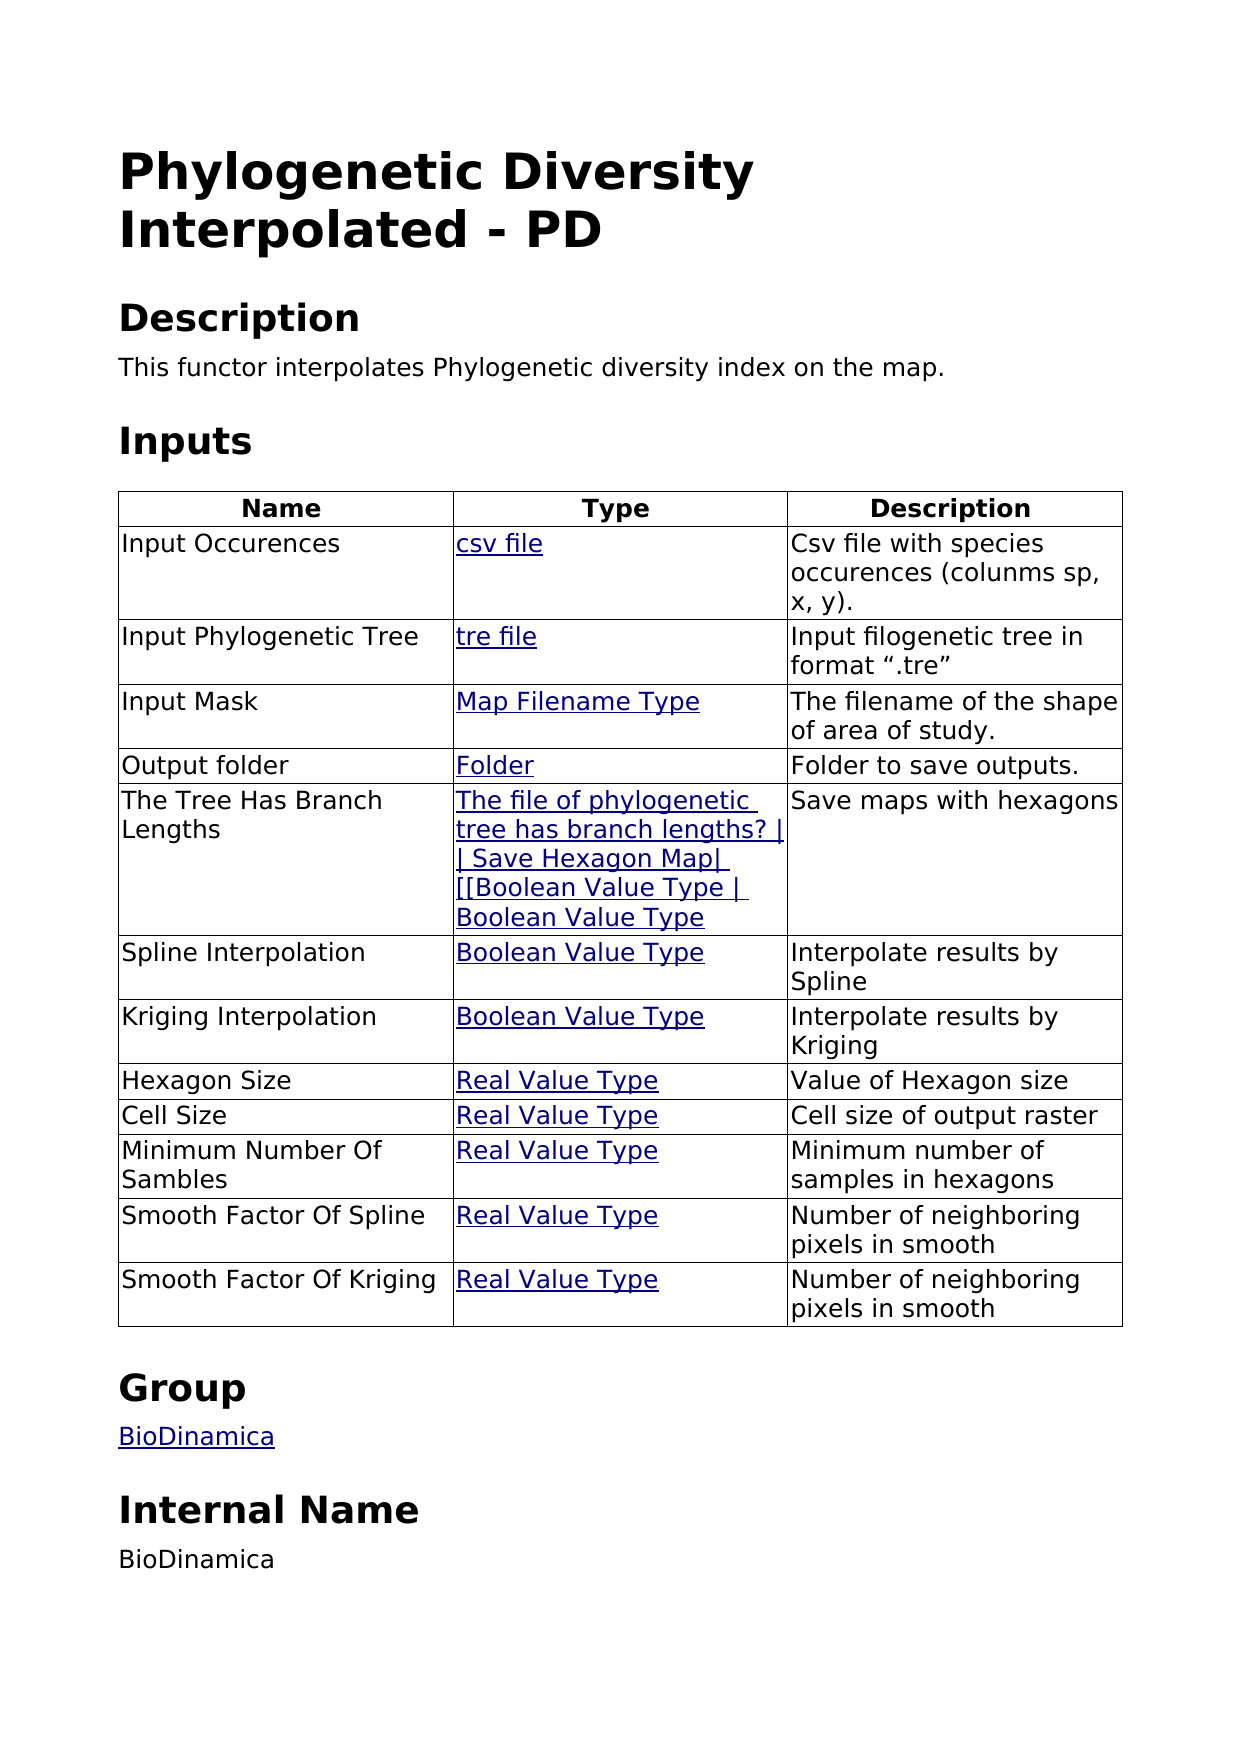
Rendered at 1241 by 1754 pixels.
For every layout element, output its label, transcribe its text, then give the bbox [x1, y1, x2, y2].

table_cell Number of neighboring pixels in smooth [788, 1263, 1122, 1326]
table_cell Smooth Factor Of Spline [119, 1199, 453, 1262]
table_cell Input filogenetic tree in format “.tre” [788, 620, 1122, 684]
table_cell Real Value Type [454, 1263, 787, 1326]
table_cell Real Value Type [454, 1100, 787, 1133]
table_cell Csv file with species occurences (colunms sp, x, y). [788, 527, 1122, 619]
table_cell Minimum Number Of Sambles [119, 1135, 453, 1198]
table_cell Interpolate results by Spline [788, 936, 1122, 999]
table_cell Folder to save outputs. [788, 749, 1122, 783]
subtitle Phylogenetic Diversity Interpolated - PD [118, 143, 1122, 259]
table_cell Smooth Factor Of Kriging [119, 1263, 453, 1326]
subtitle Group [118, 1366, 1122, 1410]
table_header Type [454, 492, 787, 526]
table_cell Save maps with hexagons [788, 784, 1122, 935]
table_cell The file of phylogenetic tree has branch lengths? | | Save Hexagon Map| [[Boolean Value Type | Boolean Value Type [454, 784, 787, 935]
table_cell Real Value Type [454, 1135, 787, 1198]
table_cell Output folder [119, 749, 453, 783]
table_cell Folder [454, 749, 787, 783]
table_cell Cell size of output raster [788, 1100, 1122, 1133]
table_cell Real Value Type [454, 1199, 787, 1262]
table_cell The filename of the shape of area of study. [788, 685, 1122, 748]
table_cell Cell Size [119, 1100, 453, 1133]
table_cell Value of Hexagon size [788, 1064, 1122, 1098]
table_header Description [788, 492, 1122, 526]
table_cell Minimum number of samples in hexagons [788, 1135, 1122, 1198]
table_cell Input Phylogenetic Tree [119, 620, 453, 684]
table_cell Interpolate results by Kriging [788, 1000, 1122, 1063]
table_cell tre file [454, 620, 787, 684]
table_cell Input Mask [119, 685, 453, 748]
subtitle Internal Name [118, 1489, 1122, 1533]
table_cell csv file [454, 527, 787, 619]
table_cell The Tree Has Branch Lengths [119, 784, 453, 935]
table_cell Number of neighboring pixels in smooth [788, 1199, 1122, 1262]
text BioDinamica [118, 1545, 1122, 1574]
subtitle Inputs [118, 420, 1122, 463]
table_cell Input Occurences [119, 527, 453, 619]
table_cell Real Value Type [454, 1064, 787, 1098]
text BioDinamica [118, 1422, 1122, 1452]
table_cell Spline Interpolation [119, 936, 453, 999]
table_cell Boolean Value Type [454, 1000, 787, 1063]
subtitle Description [118, 297, 1122, 341]
table_cell Hexagon Size [119, 1064, 453, 1098]
table_header Name [119, 492, 453, 526]
table_cell Boolean Value Type [454, 936, 787, 999]
text This functor interpolates Phylogenetic diversity index on the map. [118, 353, 1122, 382]
table_cell Map Filename Type [454, 685, 787, 748]
table_cell Kriging Interpolation [119, 1000, 453, 1063]
